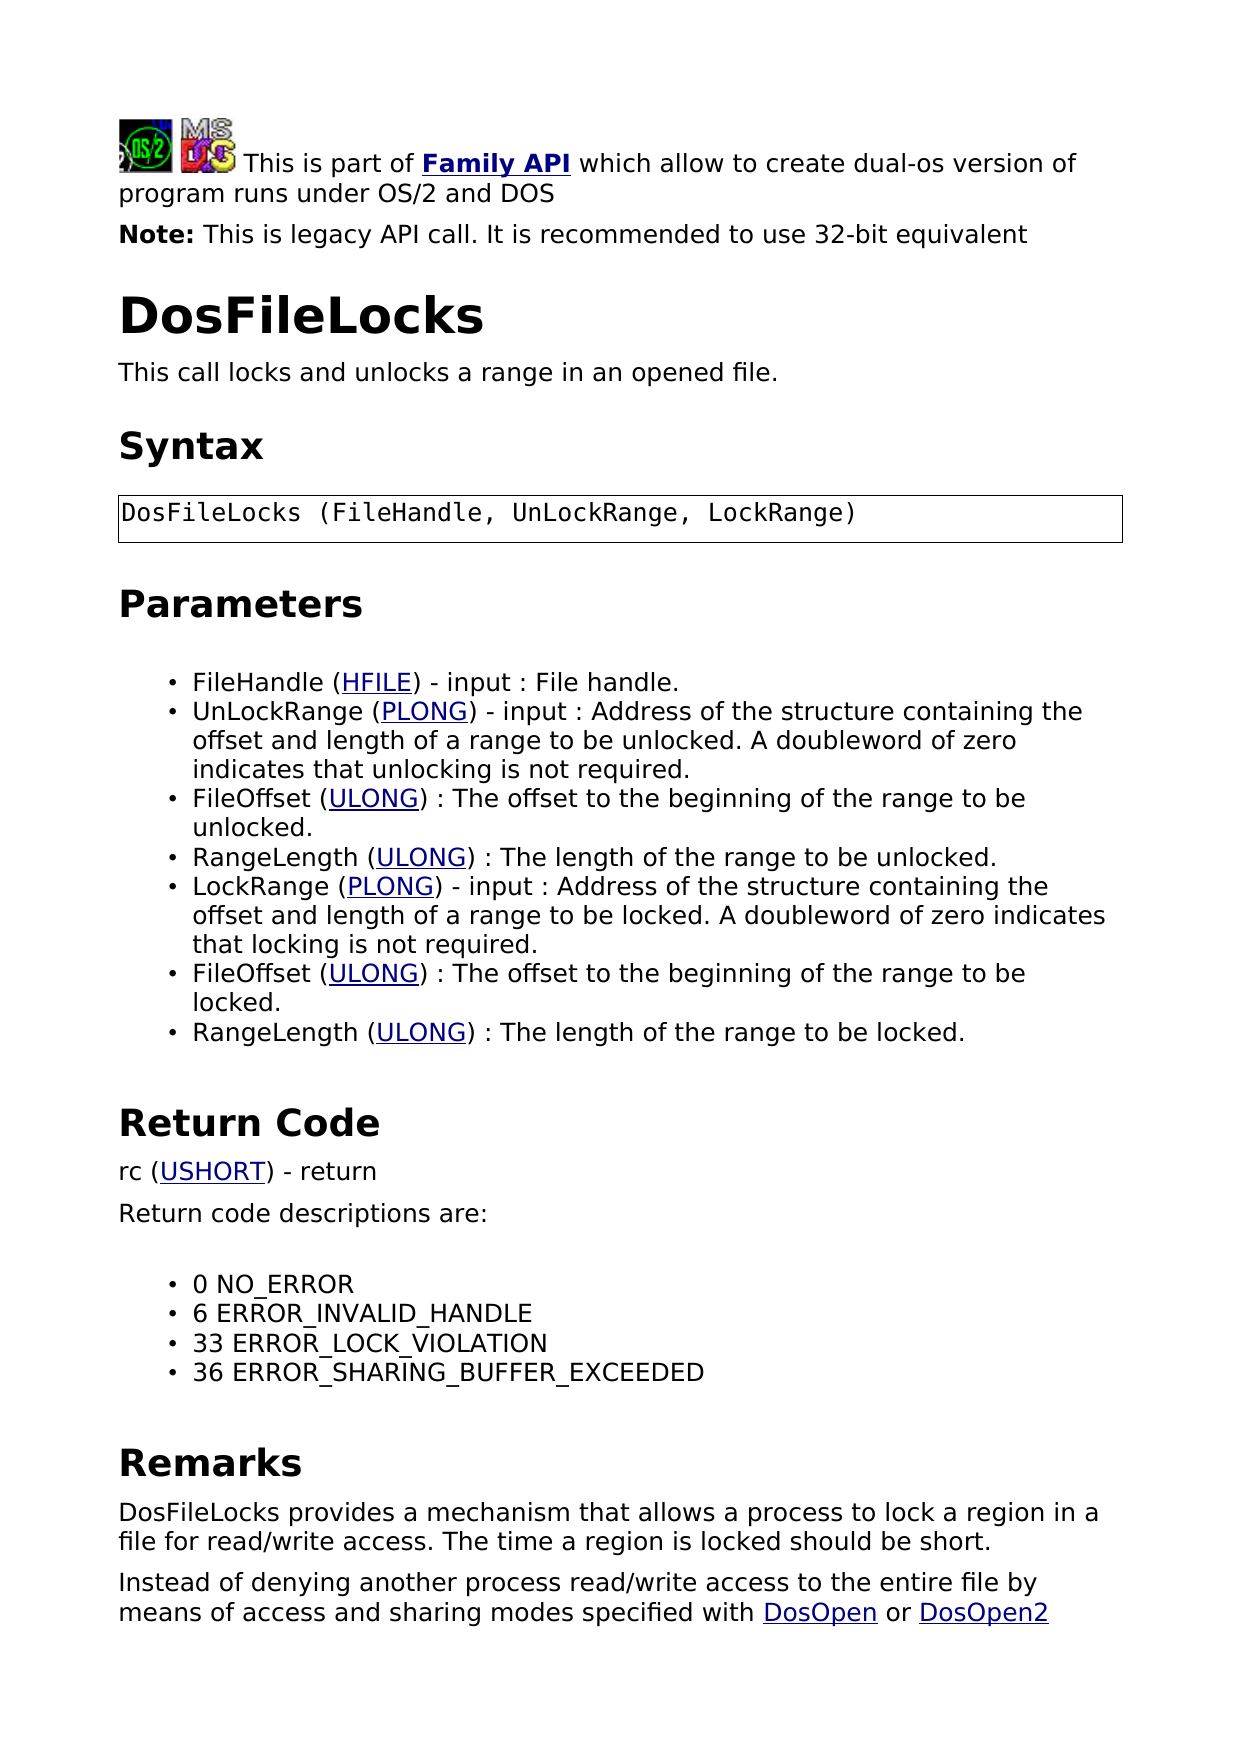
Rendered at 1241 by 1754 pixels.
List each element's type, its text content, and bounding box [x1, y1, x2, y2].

list FileOffset (ULONG) : The offset to the beginning of the range to be unlocked. [177, 784, 1122, 843]
text Note: This is legacy API call. It is recommended to use 32-bit equivalent [118, 220, 1122, 249]
text Return code descriptions are: [118, 1199, 1122, 1228]
subtitle DosFileLocks [118, 287, 1122, 345]
list LockRange (PLONG) - input : Address of the structure containing the offset and length of a range to be locked. A doubleword of zero indicates that locking is not required. [177, 872, 1122, 959]
list 33 ERROR_LOCK_VIOLATION [177, 1329, 1122, 1358]
text rc (USHORT) - return [118, 1158, 1122, 1187]
picture [118, 118, 173, 173]
subtitle Syntax [118, 424, 1122, 468]
list 0 NO_ERROR [177, 1270, 1122, 1299]
list RangeLength (ULONG) : The length of the range to be unlocked. [177, 843, 1122, 872]
subtitle Remarks [118, 1442, 1122, 1485]
text This call locks and unlocks a range in an opened file. [118, 358, 1122, 387]
list RangeLength (ULONG) : The length of the range to be locked. [177, 1018, 1122, 1047]
text This is part of Family API which allow to create dual-os version of program runs under OS/2 and DOS [118, 118, 1122, 208]
table_header DosFileLocks (FileHandle, UnLockRange, LockRange) [119, 496, 1122, 542]
text Instead of denying another process read/write access to the entire file by means of access and sharing modes specified with DosOpen or DosOpen2 [118, 1568, 1122, 1627]
list UnLockRange (PLONG) - input : Address of the structure containing the offset and length of a range to be unlocked. A doubleword of zero indicates that unlocking is not required. [177, 697, 1122, 784]
text DosFileLocks provides a mechanism that allows a process to lock a region in a file for read/write access. The time a region is locked should be short. [118, 1498, 1122, 1556]
picture [180, 118, 236, 173]
list 36 ERROR_SHARING_BUFFER_EXCEEDED [177, 1358, 1122, 1387]
list FileOffset (ULONG) : The offset to the beginning of the range to be locked. [177, 959, 1122, 1018]
subtitle Return Code [118, 1101, 1122, 1145]
list 6 ERROR_INVALID_HANDLE [177, 1299, 1122, 1329]
list FileHandle (HFILE) - input : File handle. [177, 668, 1122, 697]
subtitle Parameters [118, 582, 1122, 626]
